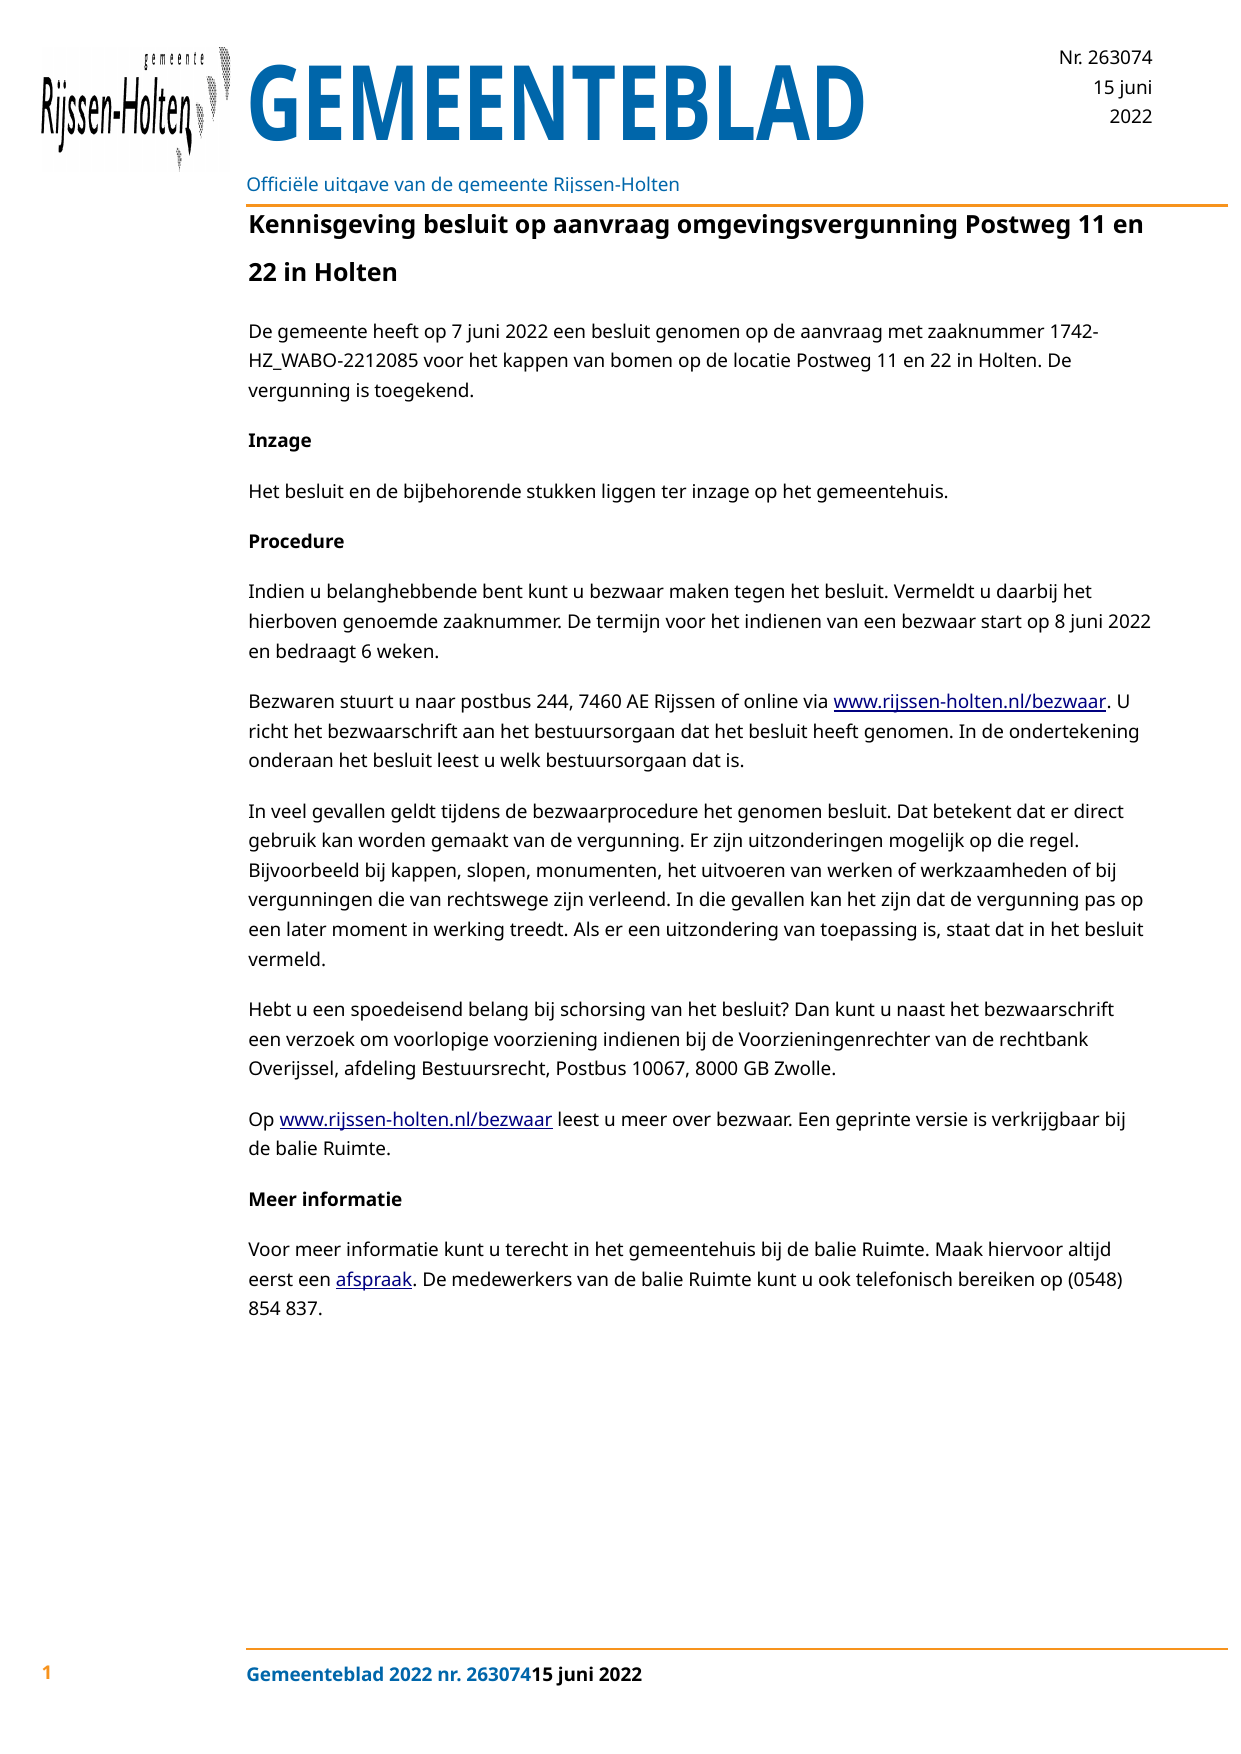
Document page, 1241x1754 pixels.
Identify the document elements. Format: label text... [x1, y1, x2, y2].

text Kennisgeving besluit op aanvraag omgevingsvergunning Postweg 11 en 22 in Holten [248, 207, 1152, 288]
text Hebt u een spoedeisend belang bij schorsing van het besluit? Dan kunt u naast het bezwaarschrift een verzoek om voorlopige voorziening indienen bij de Voorzieningenrechter van de rechtbank Overijssel, afdeling Bestuursrecht, Postbus 10067, 8000 GB Zwolle. [248, 996, 1152, 1081]
text Meer informatie [248, 1186, 1152, 1212]
text Inzage [248, 427, 1152, 453]
text Op www.rijssen-holten.nl/bezwaar leest u meer over bezwaar. Een geprinte versie is verkrijgbaar bij de balie Ruimte. [248, 1106, 1152, 1161]
text Bezwaren stuurt u naar postbus 244, 7460 AE Rijssen of online via www.rijssen-holten.nl/bezwaar. U richt het bezwaarschrift aan het bestuursorgaan dat het besluit heeft genomen. In de ondertekening onderaan het besluit leest u welk bestuursorgaan dat is. [248, 688, 1152, 773]
picture [41, 47, 231, 172]
text Het besluit en de bijbehorende stukken liggen ter inzage op het gemeentehuis. [248, 478, 1152, 504]
text Indien u belanghebbende bent kunt u bezwaar maken tegen het besluit. Vermeldt u daarbij het hierboven genoemde zaaknummer. De termijn voor het indienen van een bezwaar start op 8 juni 2022 en bedraagt 6 weken. [248, 579, 1152, 664]
text In veel gevallen geldt tijdens de bezwaarprocedure het genomen besluit. Dat betekent dat er direct gebruik kan worden gemaakt van de vergunning. Er zijn uitzonderingen mogelijk op die regel. Bijvoorbeeld bij kappen, slopen, monumenten, het uitvoeren van werken of werkzaamheden of bij vergunningen die van rechtswege zijn verleend. In die gevallen kan het zijn dat de vergunning pas op een later moment in werking treedt. Als er een uitzondering van toepassing is, staat dat in het besluit vermeld. [248, 798, 1152, 972]
text Procedure [248, 528, 1152, 554]
text Voor meer informatie kunt u terecht in het gemeentehuis bij de balie Ruimte. Maak hiervoor altijd eerst een afspraak. De medewerkers van de balie Ruimte kunt u ook telefonisch bereiken op (0548) 854 837. [248, 1236, 1152, 1321]
text De gemeente heeft op 7 juni 2022 een besluit genomen op de aanvraag met zaaknummer 1742-HZ_WABO-2212085 voor het kappen van bomen op de locatie Postweg 11 en 22 in Holten. De vergunning is toegekend. [248, 318, 1152, 403]
